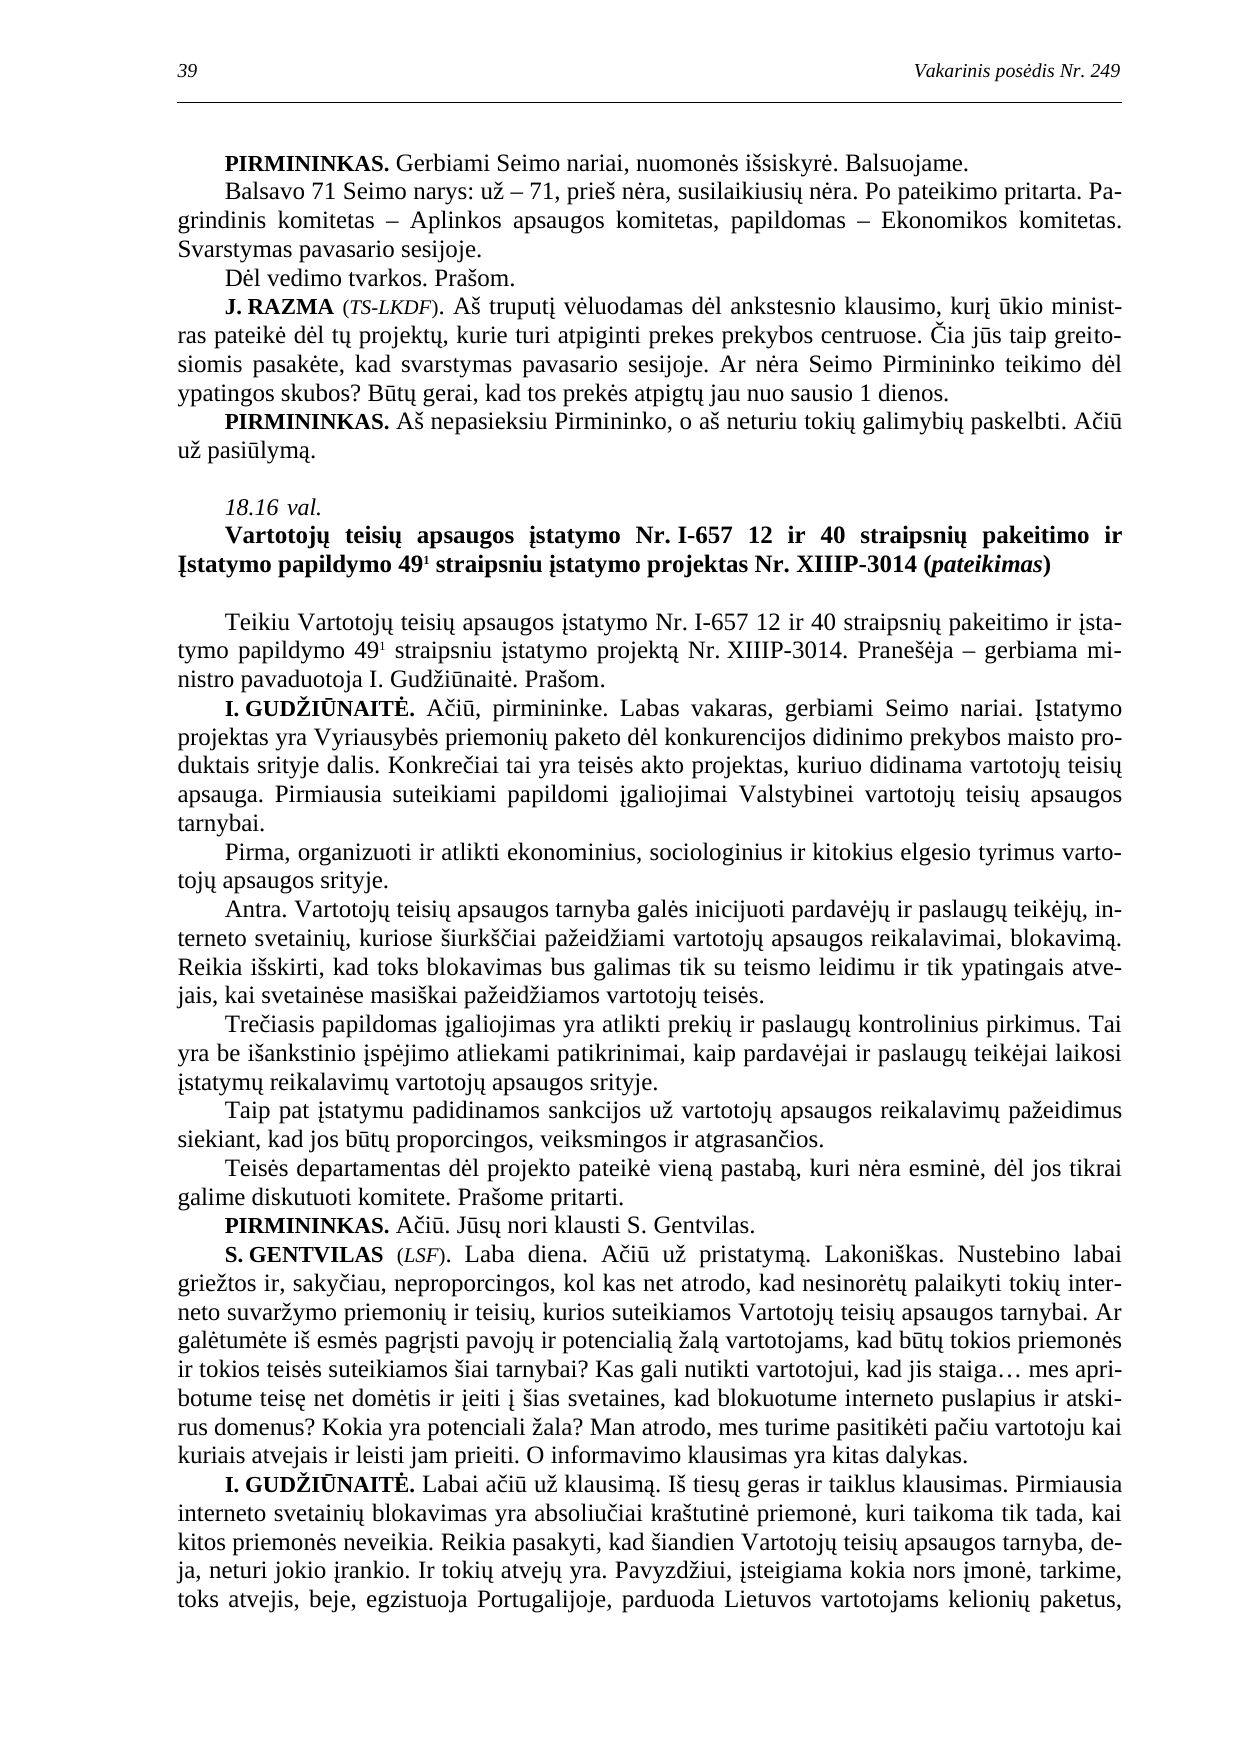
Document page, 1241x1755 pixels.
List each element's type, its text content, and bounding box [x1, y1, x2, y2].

text PIRMININKAS. Ačiū. Jū­sų no­ri klaus­ti S. Gent­vi­las. [177, 1210, 1122, 1239]
text Var­to­to­jų tei­sių ap­sau­gos įsta­ty­mo Nr. I-657 12 ir 40 straips­nių pa­kei­ti­mo ir Įstatymo pa­pil­dy­mo 491 straips­niu įsta­ty­mo pro­jek­tas Nr. XIIIP-3014 (pa­tei­ki­mas) [177, 520, 1122, 578]
text 18.16 val. [224, 493, 1122, 520]
text Taip pat įsta­ty­mu pa­di­di­na­mos sank­ci­jos už var­to­to­jų ap­sau­gos rei­ka­la­vi­mų pa­žei­di­mus sie­kiant, kad jos bū­tų pro­por­cin­gos, veiks­min­gos ir at­gra­san­čios. [177, 1095, 1122, 1153]
text PIRMININKAS. Aš ne­pa­siek­siu Pir­mi­nin­ko, o aš ne­tu­riu to­kių ga­li­my­bių pa­skelb­ti. Ačiū už pa­siū­ly­mą. [177, 406, 1122, 464]
text Dėl ve­di­mo tvar­kos. Pra­šom. [177, 263, 1122, 291]
text PIRMININKAS. Ger­bia­mi Sei­mo na­riai, nuo­mo­nės iš­si­sky­rė. Bal­suo­ja­me. [177, 148, 1122, 176]
text Tei­sės de­par­ta­men­tas dėl pro­jek­to pa­tei­kė vie­ną pa­sta­bą, ku­ri nė­ra es­mi­nė, dėl jos tik­rai ga­li­me dis­ku­tuo­ti ko­mi­te­te. Pra­šo­me pri­tar­ti. [177, 1153, 1122, 1210]
text S. GENTVILAS (LSF). La­ba die­na. Ačiū už pri­sta­ty­mą. La­ko­niš­kas. Nu­ste­bi­no la­bai griež­tos ir, sa­ky­čiau, ne­pro­por­cin­gos, kol kas net at­ro­do, kad ne­si­no­rė­tų pa­lai­ky­ti to­kių in­ter­ne­to su­var­žy­mo prie­mo­nių ir tei­sių, ku­rios su­tei­kia­mos Var­to­to­jų tei­sių ap­sau­gos tar­ny­bai. Ar ga­lė­tu­mė­te iš es­mės pa­grįs­ti pa­vo­jų ir po­ten­cia­lią ža­lą var­to­to­jams, kad bū­tų to­kios prie­mo­nės ir to­kios tei­sės su­tei­kia­mos šiai tar­ny­bai? Kas ga­li nu­tik­ti var­to­to­jui, kad jis stai­ga… mes ap­ri­bo­tu­me tei­sę net do­mė­tis ir įei­ti į šias sve­tai­nes, kad blo­kuo­tu­me in­ter­ne­to pus­la­pius ir at­ski­rus do­me­nus? Ko­kia yra po­ten­cia­li ža­la? Man at­ro­do, mes tu­ri­me pa­si­ti­kė­ti pa­čiu var­to­to­ju kai ku­riais at­ve­jais ir leis­ti jam pri­ei­ti. O in­for­ma­vi­mo klau­si­mas yra ki­tas da­ly­kas. [177, 1239, 1122, 1469]
text I. GUDŽIŪNAITĖ. La­bai ačiū už klau­si­mą. Iš tie­sų ge­ras ir taik­lus klau­si­mas. Pir­miau­sia in­ter­ne­to sve­tai­nių blo­ka­vi­mas yra ab­so­liu­čiai kraš­tu­ti­nė prie­mo­nė, ku­ri tai­ko­ma tik ta­da, kai ki­tos prie­mo­nės ne­vei­kia. Rei­kia pa­saky­ti, kad šian­dien Var­to­to­jų tei­sių ap­sau­gos tar­ny­ba, de­ja, ne­tu­ri jo­kio įran­kio. Ir to­kių at­ve­jų yra. Pa­vyz­džiui, įstei­gia­ma ko­kia nors įmo­nė, tar­ki­me, toks at­ve­jis, be­je, eg­zis­tuo­ja Por­tu­ga­li­jo­je, par­duo­da Lie­tu­vos var­to­to­jams ke­lio­nių pa­ke­tus, [177, 1469, 1122, 1613]
text Bal­sa­vo 71 Sei­mo na­rys: už – 71, prieš nė­ra, su­si­lai­kiu­sių nė­ra. Po pa­tei­ki­mo pri­tar­ta. Pa­grin­di­nis ko­mi­te­tas – Ap­lin­kos ap­sau­gos ko­mi­te­tas, pa­pil­do­mas – Eko­no­mi­kos ko­mi­te­tas. Svars­ty­mas pa­va­sa­rio se­si­jo­je. [177, 176, 1122, 263]
text Tre­čia­sis pa­pil­do­mas įga­lio­ji­mas yra at­lik­ti pre­kių ir pa­slau­gų kon­tro­li­nius pir­ki­mus. Tai yra be iš­anks­ti­nio įspė­ji­mo at­lie­ka­mi pa­tik­ri­ni­mai, kaip par­da­vė­jai ir pa­slau­gų tei­kė­jai lai­ko­si įsta­ty­mų rei­ka­la­vi­mų var­to­to­jų ap­sau­gos sri­ty­je. [177, 1009, 1122, 1095]
text J. RAZMA (TS-LKDF). Aš tru­pu­tį vė­luo­da­mas dėl anks­tes­nio klau­si­mo, ku­rį ūkio mi­nist­ras pa­tei­kė dėl tų pro­jek­tų, ku­rie tu­ri at­pi­gin­ti pre­kes pre­ky­bos cen­truo­se. Čia jūs taip grei­to­sio­mis pa­sa­kė­te, kad svars­ty­mas pa­va­sa­rio se­si­jo­je. Ar nė­ra Sei­mo Pir­mi­nin­ko tei­ki­mo dėl ypa­tin­gos sku­bos? Bū­tų ge­rai, kad tos pre­kės at­pig­tų jau nuo sau­sio 1 die­nos. [177, 291, 1122, 406]
text Tei­kiu Var­to­to­jų tei­sių ap­sau­gos įsta­ty­mo Nr. I-657 12 ir 40 straips­nių pa­kei­ti­mo ir įsta­ty­mo pa­pil­dy­mo 491 straips­niu įsta­ty­mo pro­jek­tą Nr. XIIIP-3014. Pra­ne­šė­ja – ger­bia­ma mi­nist­ro pa­va­duo­to­ja I. Gu­džiū­nai­tė. Pra­šom. [177, 607, 1122, 693]
text I. GUDŽIŪNAITĖ. Ačiū, pir­mi­nin­ke. La­bas va­ka­ras, ger­bia­mi Sei­mo na­riai. Įsta­ty­mo pro­jek­tas yra Vy­riau­sy­bės prie­mo­nių pa­ke­to dėl kon­ku­ren­ci­jos di­di­ni­mo pre­ky­bos mais­to pro­duk­tais sri­ty­je da­lis. Kon­kre­čiai tai yra tei­sės ak­to pro­jek­tas, ku­riuo di­di­na­ma var­to­to­jų tei­sių ap­sau­ga. Pir­miau­sia su­tei­kia­mi pa­pil­do­mi įga­lio­ji­mai Vals­ty­bi­nei var­to­to­jų tei­sių ap­sau­gos tar­ny­bai. [177, 693, 1122, 837]
text An­tra. Var­to­to­jų tei­sių ap­sau­gos tar­ny­ba ga­lės ini­ci­juo­ti par­da­vė­jų ir pa­slau­gų tei­kė­jų, in­ter­ne­to sve­tai­nių, ku­rio­se šiurkš­čiai pa­žei­džia­mi var­to­to­jų ap­sau­gos rei­ka­la­vi­mai, blo­ka­vi­mą. Rei­kia išskirti, kad toks blo­ka­vi­mas bus ga­li­mas tik su teis­mo lei­di­mu ir tik ypa­tin­gais at­ve­jais, kai sve­tai­nė­se ma­siš­kai pa­žei­džia­mos var­to­to­jų tei­sės. [177, 894, 1122, 1009]
text Pir­ma, or­ga­ni­zuo­ti ir at­lik­ti eko­no­mi­nius, so­cio­lo­gi­nius ir ki­to­kius el­ge­sio ty­ri­mus var­to­to­jų ap­sau­gos sri­ty­je. [177, 837, 1122, 894]
